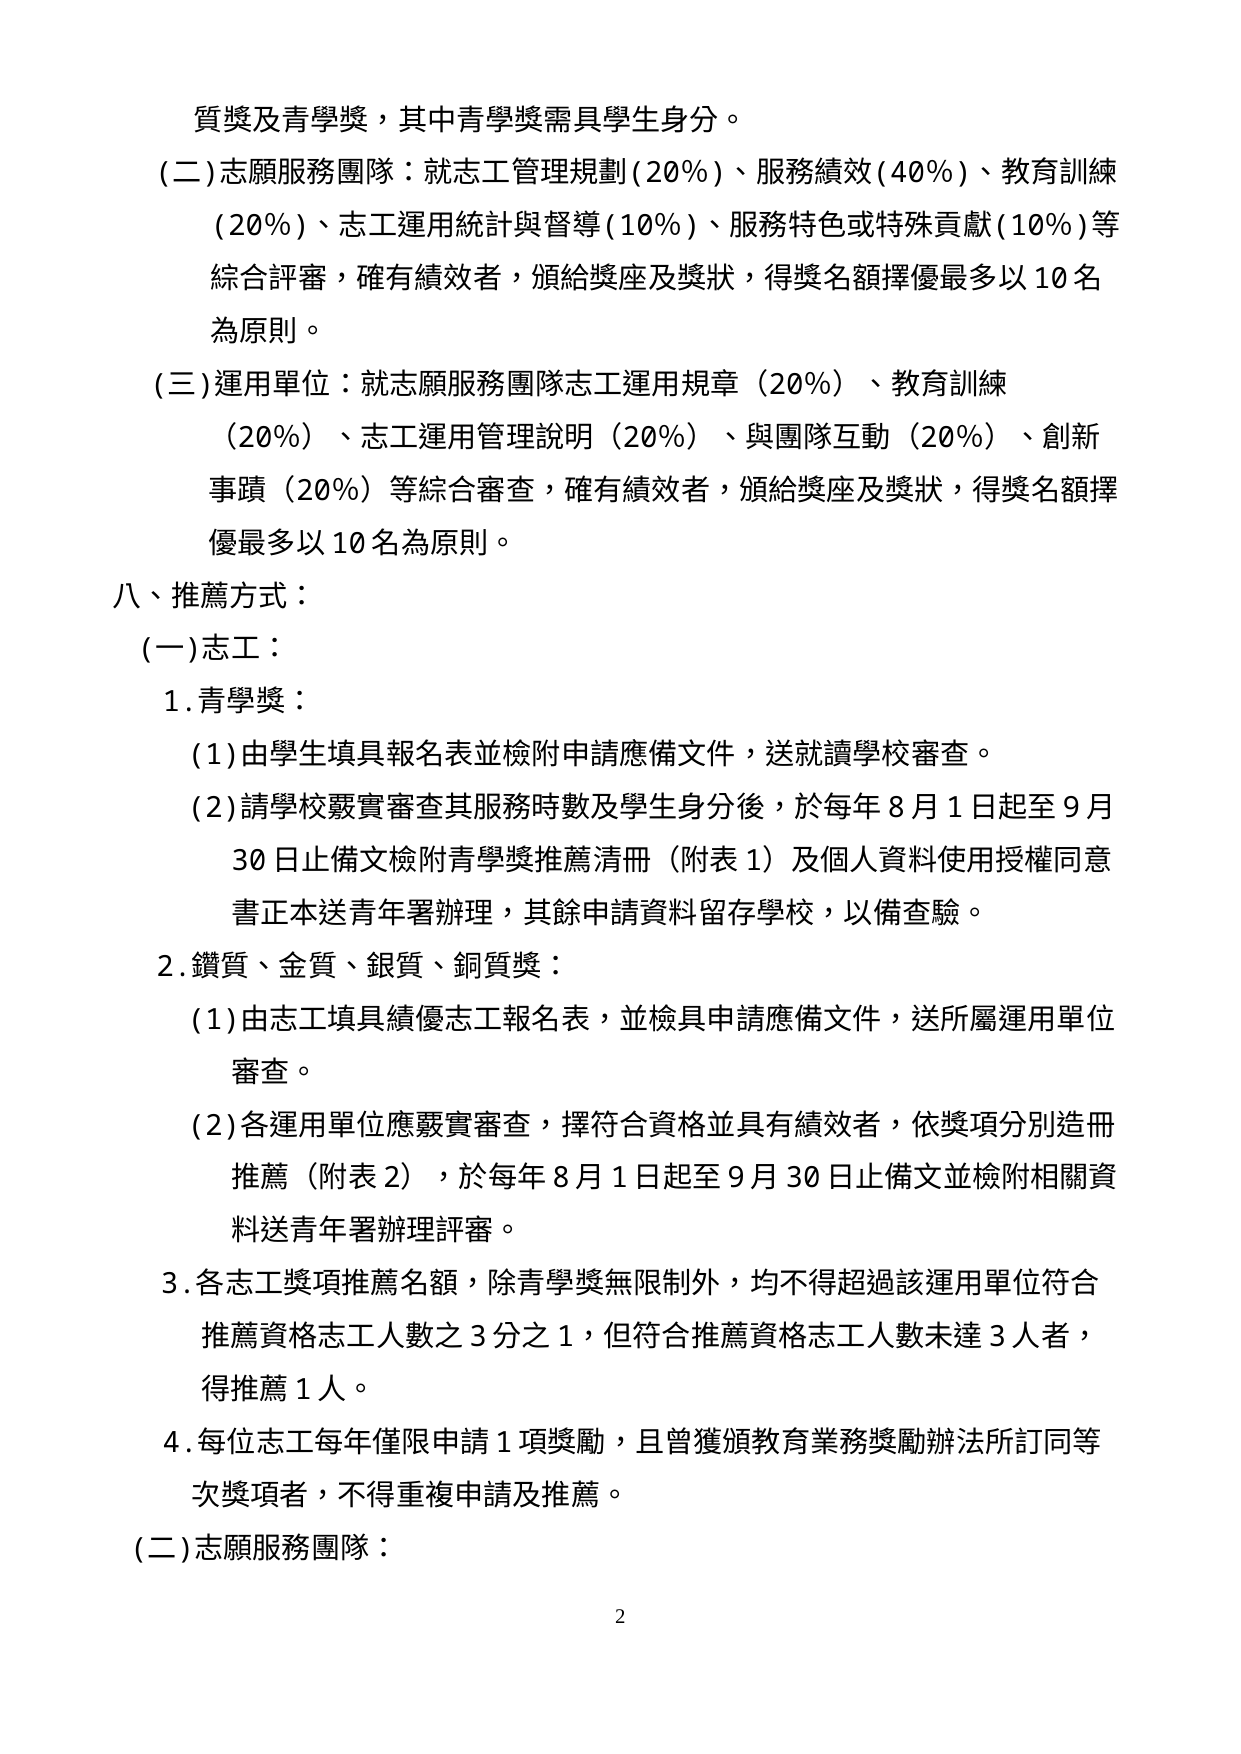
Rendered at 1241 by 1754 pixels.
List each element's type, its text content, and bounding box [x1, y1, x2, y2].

text (二)志願服務團隊：就志工管理規劃(20％)、服務績效(40％)、教育訓練(20％)、志工運用統計與督導(10％)、服務特色或特殊貢獻(10％)等綜合評審，確有績效者，頒給獎座及獎狀，得獎名額擇優最多以10名為原則。 [137, 149, 1128, 350]
text (三)運用單位：就志願服務團隊志工運用規章（20％）、教育訓練（20％）、志工運用管理說明（20％）、與團隊互動（20％）、創新事蹟（20％）等綜合審查，確有績效者，頒給獎座及獎狀，得獎名額擇優最多以10名為原則。 [150, 361, 1128, 562]
text (1)由志工填具績優志工報名表，並檢具申請應備文件，送所屬運用單位審查。 [187, 995, 1128, 1091]
text 4.每位志工每年僅限申請1項獎勵，且曾獲頒教育業務獎勵辦法所訂同等次獎項者，不得重複申請及推薦。 [162, 1418, 1128, 1514]
text (二)志願服務團隊： [112, 1524, 1128, 1567]
text (2)各運用單位應覈實審查，擇符合資格並具有績效者，依獎項分別造冊推薦（附表2），於每年8月1日起至9月30日止備文並檢附相關資料送青年署辦理評審。 [187, 1101, 1128, 1249]
text 3.各志工獎項推薦名額，除青學獎無限制外，均不得超過該運用單位符合推薦資格志工人數之3分之1，但符合推薦資格志工人數未達3人者，得推薦1人。 [161, 1260, 1128, 1408]
text 八、推薦方式： [112, 572, 1128, 614]
text 質獎及青學獎，其中青學獎需具學生身分。 [150, 96, 1128, 138]
text (1)由學生填具報名表並檢附申請應備文件，送就讀學校審查。 [187, 731, 1128, 773]
text (一)志工： [137, 625, 1128, 667]
text 2.鑽質、金質、銀質、銅質獎： [112, 942, 1128, 985]
text 1.青學獎： [162, 678, 1128, 720]
text (2)請學校覈實審查其服務時數及學生身分後，於每年8月1日起至9月30日止備文檢附青學獎推薦清冊（附表1）及個人資料使用授權同意書正本送青年署辦理，其餘申請資料留存學校，以備查驗。 [187, 784, 1128, 932]
